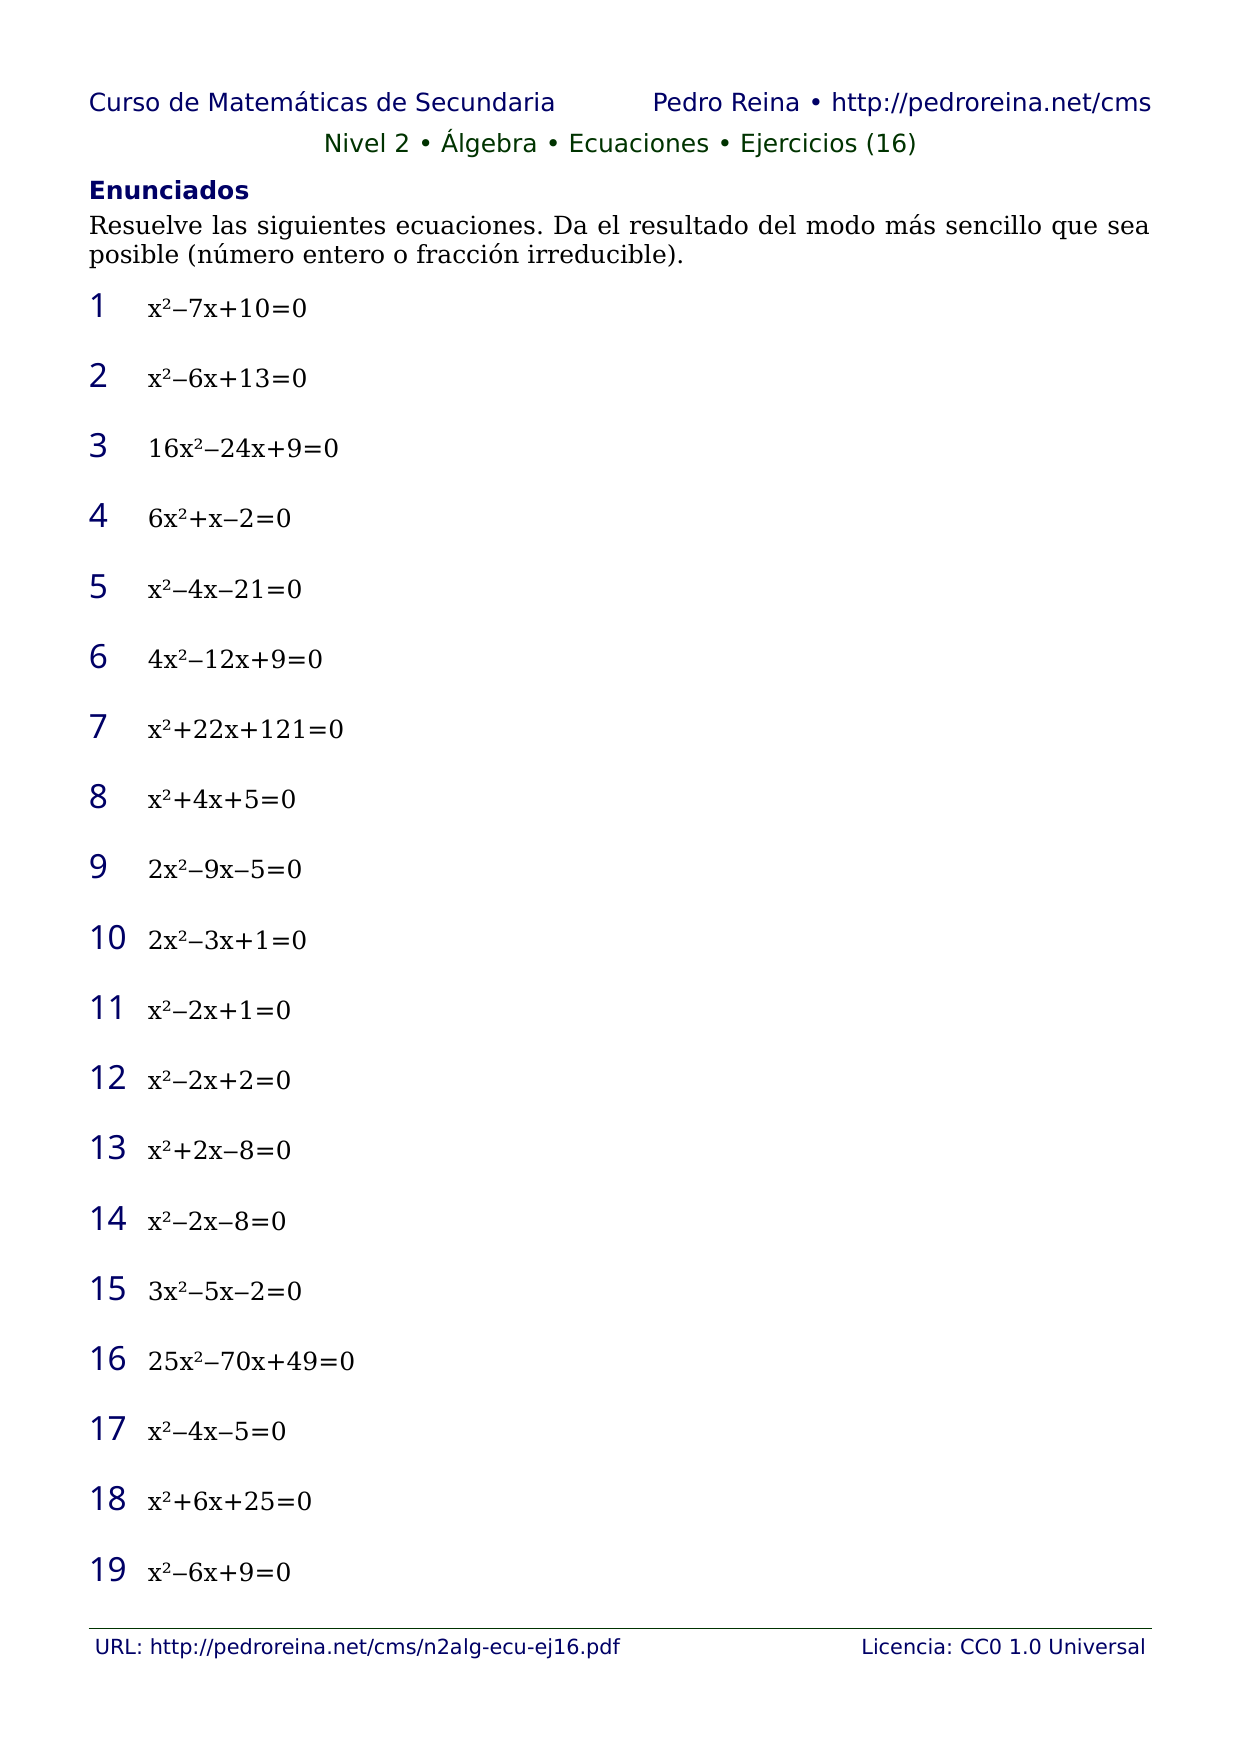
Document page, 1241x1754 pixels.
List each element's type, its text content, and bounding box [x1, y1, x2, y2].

list x²‒4x‒5=0 [88, 1405, 1152, 1450]
list x²+6x+25=0 [88, 1475, 1152, 1521]
list 2x²‒9x‒5=0 [88, 843, 1152, 889]
list 4x²‒12x+9=0 [88, 633, 1152, 678]
list 3x²‒5x‒2=0 [88, 1264, 1152, 1310]
list x²‒4x‒21=0 [88, 562, 1152, 608]
list x²‒2x+2=0 [88, 1054, 1152, 1099]
list 25x²‒70x+49=0 [88, 1335, 1152, 1380]
list 16x²‒24x+9=0 [88, 422, 1152, 467]
text Resuelve las siguientes ecuaciones. Da el resultado del modo más sencillo que sea posible (número entero o fracción irreducible). [88, 211, 1152, 270]
list x²‒6x+13=0 [88, 352, 1152, 397]
list x²‒6x+9=0 [88, 1545, 1152, 1591]
list x²+2x‒8=0 [88, 1124, 1152, 1169]
text Enunciados [88, 176, 1152, 206]
list 2x²‒3x+1=0 [88, 913, 1152, 959]
list x²‒2x+1=0 [88, 984, 1152, 1029]
text Curso de Matemáticas de Secundaria Pedro Reina • http://pedroreina.net/cms [88, 88, 1152, 118]
list 6x²+x‒2=0 [88, 492, 1152, 538]
list x²‒2x‒8=0 [88, 1194, 1152, 1240]
list x²‒7x+10=0 [88, 282, 1152, 327]
text Nivel 2 • Álgebra • Ecuaciones • Ejercicios (16) [88, 129, 1152, 159]
list x²+4x+5=0 [88, 773, 1152, 818]
list x²+22x+121=0 [88, 703, 1152, 748]
